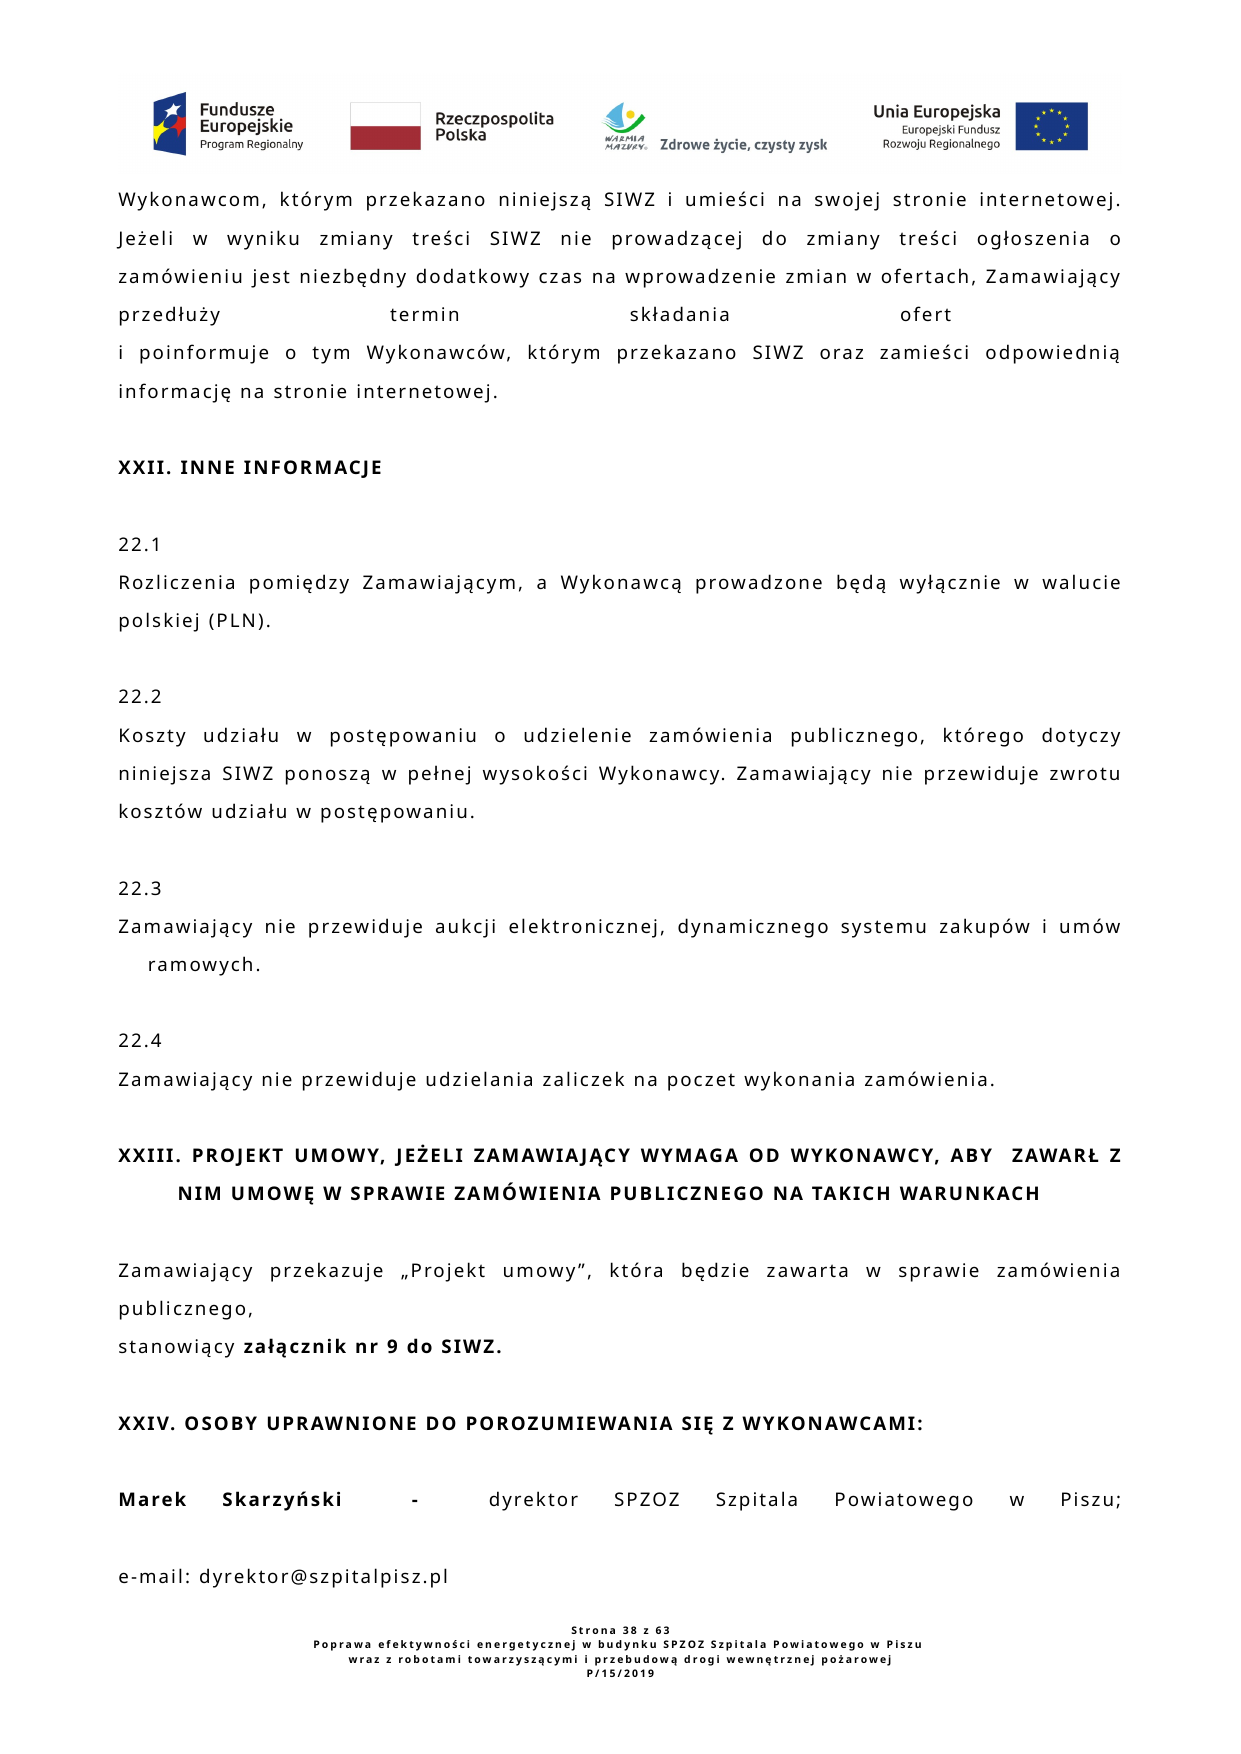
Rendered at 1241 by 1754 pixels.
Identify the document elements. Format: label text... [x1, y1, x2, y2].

text Marek Skarzyński - dyrektor SPZOZ Szpitala Powiatowego w Piszu; e-mail: dyrektor@szpitalpisz.pl [118, 1487, 1122, 1588]
text Rozliczenia pomiędzy Zamawiającym, a Wykonawcą prowadzone będą wyłącznie w walucie polskiej (PLN). [118, 569, 1122, 633]
text XXIV. OSOBY UPRAWNIONE DO POROZUMIEWANIA SIĘ Z WYKONAWCAMI: [118, 1410, 1122, 1436]
text 22.3 [118, 875, 1122, 900]
text XXIII. PROJEKT UMOWY, JEŻELI ZAMAWIAJĄCY WYMAGA OD WYKONAWCY, ABY ZAWARŁ Z NIM UMOWĘ W SPRAWIE ZAMÓWIENIA PUBLICZNEGO NA TAKICH WARUNKACH [118, 1142, 1122, 1206]
text Zamawiający przekazuje „Projekt umowy”, która będzie zawarta w sprawie zamówienia publicznego, [118, 1257, 1122, 1321]
text Wykonawcom, którym przekazano niniejszą SIWZ i umieści na swojej stronie internetowej. Jeżeli w wyniku zmiany treści SIWZ nie prowadzącej do zmiany treści ogłoszenia o zamówieniu jest niezbędny dodatkowy czas na wprowadzenie zmian w ofertach, Zamawiający przedłuży termin składania ofert i poinformuje o tym Wykonawców, którym przekazano SIWZ oraz zamieści odpowiednią informację na stronie internetowej. [118, 174, 1122, 403]
text XXII. INNE INFORMACJE [118, 454, 1122, 480]
text Zamawiający nie przewiduje udzielania zaliczek na poczet wykonania zamówienia. [118, 1066, 1122, 1092]
text stanowiący załącznik nr 9 do SIWZ. [118, 1334, 1122, 1359]
text Koszty udziału w postępowaniu o udzielenie zamówienia publicznego, którego dotyczy niniejsza SIWZ ponoszą w pełnej wysokości Wykonawcy. Zamawiający nie przewiduje zwrotu kosztów udziału w postępowaniu. [118, 722, 1122, 824]
text 22.1 [118, 531, 1122, 556]
text 22.2 [118, 684, 1122, 709]
text Zamawiający nie przewiduje aukcji elektronicznej, dynamicznego systemu zakupów i umów ramowych. [118, 913, 1122, 977]
text 22.4 [118, 1028, 1122, 1053]
